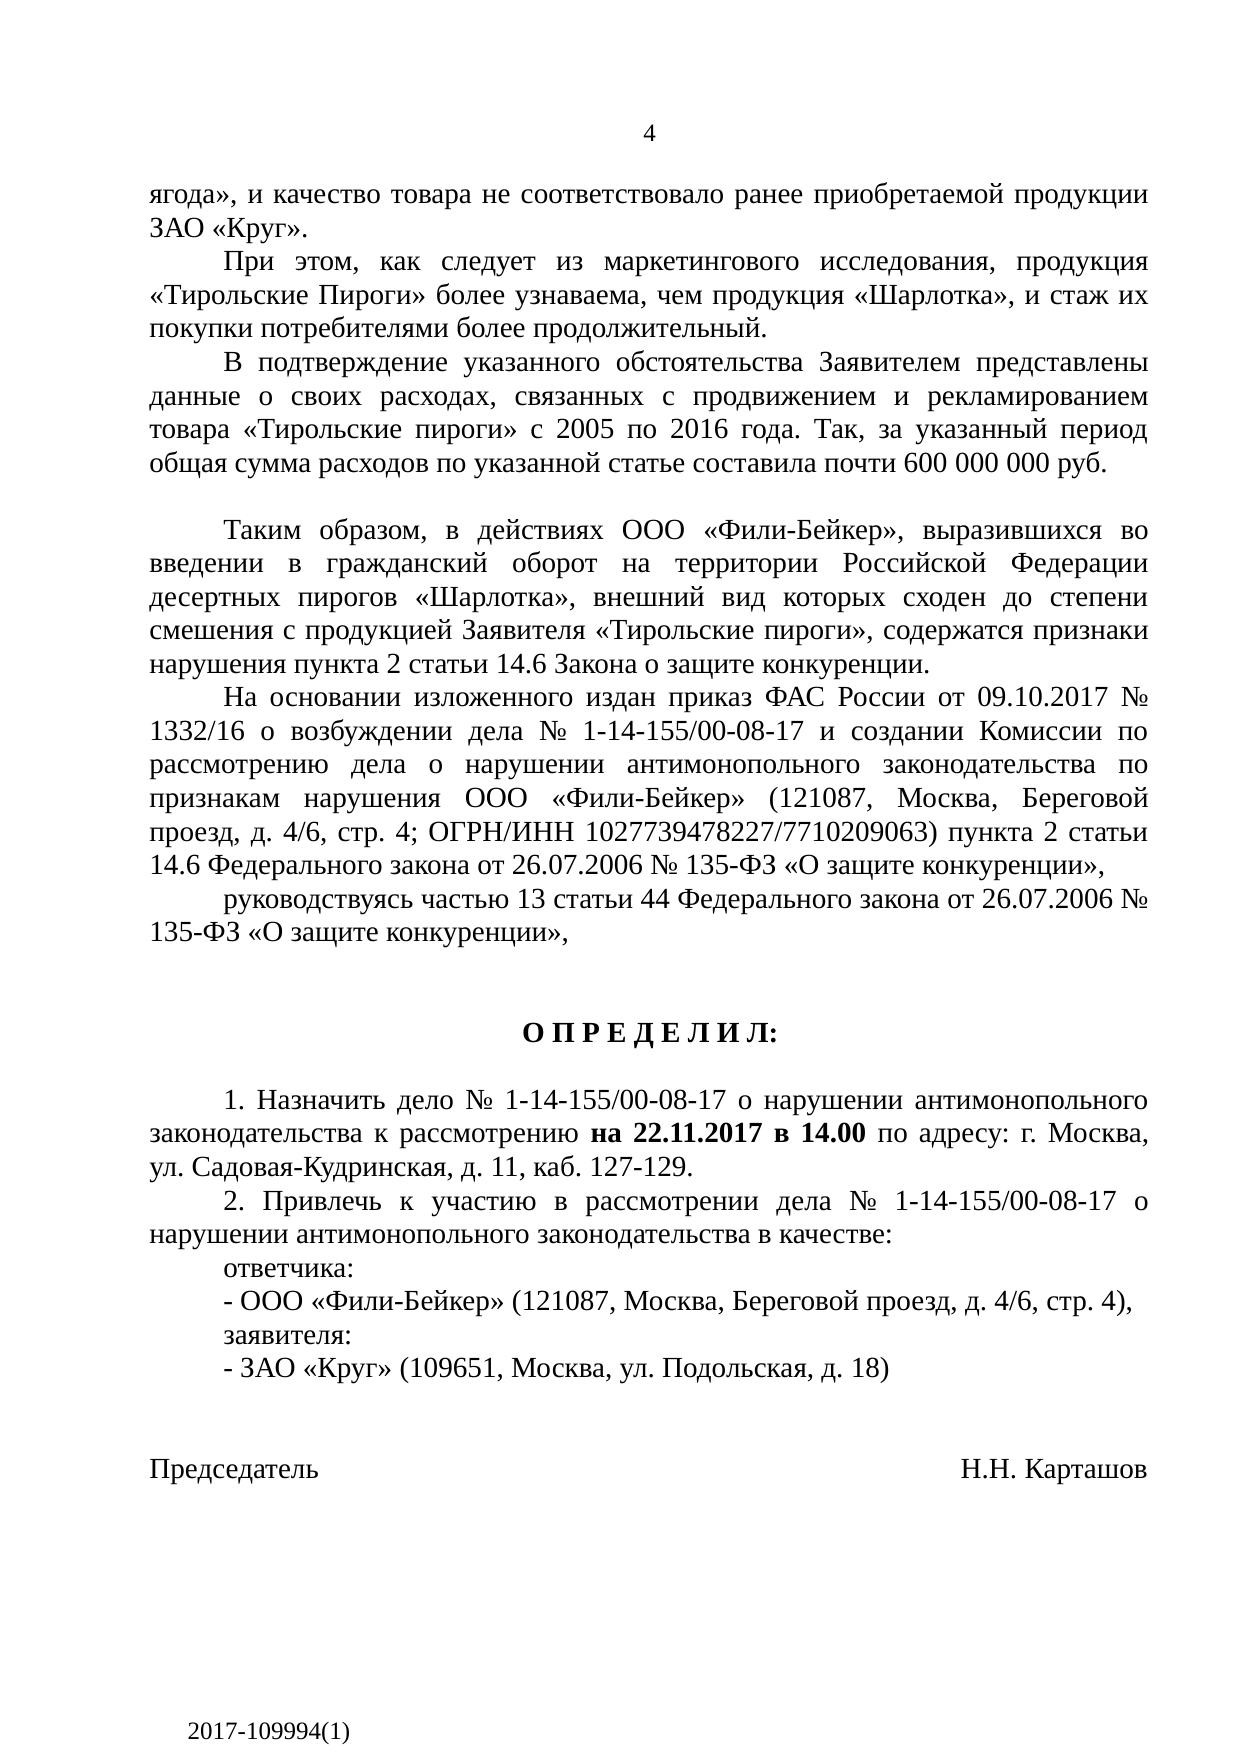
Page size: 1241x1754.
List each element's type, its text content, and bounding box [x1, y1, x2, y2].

text руководствуясь частью 13 статьи 44 Федерального закона от 26.07.2006 № 135-ФЗ «О защите конкуренции», [149, 881, 1149, 948]
text 1. Назначить дело № 1-14-155/00-08-17 о нарушении антимонопольного законодательства к рассмотрению на 22.11.2017 в 14.00 по адресу: г. Москва, ул. Садовая-Кудринская, д. 11, каб. 127-129. [149, 1082, 1149, 1183]
text 2. Привлечь к участию в рассмотрении дела № 1-14-155/00-08-17 о нарушении антимонопольного законодательства в качестве: [149, 1183, 1149, 1250]
text Таким образом, в действиях ООО «Фили-Бейкер», выразившихся во введении в гражданский оборот на территории Российской Федерации десертных пирогов «Шарлотка», внешний вид которых сходен до степени смешения с продукцией Заявителя «Тирольские пироги», содержатся признаки нарушения пункта 2 статьи 14.6 Закона о защите конкуренции. [149, 512, 1149, 679]
text - ООО «Фили-Бейкер» (121087, Москва, Береговой проезд, д. 4/6, стр. 4), [149, 1283, 1149, 1317]
text ягода», и качество товара не соответствовало ранее приобретаемой продукции ЗАО «Круг». [149, 176, 1149, 243]
text О П Р Е Д Е Л И Л: [149, 1015, 1149, 1048]
text На основании изложенного издан приказ ФАС России от 09.10.2017 № 1332/16 о возбуждении дела № 1-14-155/00-08-17 и создании Комиссии по рассмотрению дела о нарушении антимонопольного законодательства по признакам нарушения ООО «Фили-Бейкер» (121087, Москва, Береговой проезд, д. 4/6, стр. 4; ОГРН/ИНН 1027739478227/7710209063) пункта 2 статьи 14.6 Федерального закона от 26.07.2006 № 135-ФЗ «О защите конкуренции», [149, 679, 1149, 881]
text Председатель Н.Н. Карташов [149, 1451, 1149, 1484]
text ответчика: [149, 1250, 1149, 1283]
text При этом, как следует из маркетингового исследования, продукция «Тирольские Пироги» более узнаваема, чем продукция «Шарлотка», и стаж их покупки потребителями более продолжительный. [149, 243, 1149, 344]
text заявителя: [149, 1317, 1149, 1350]
text В подтверждение указанного обстоятельства Заявителем представлены данные о своих расходах, связанных с продвижением и рекламированием товара «Тирольские пироги» с 2005 по 2016 года. Так, за указанный период общая сумма расходов по указанной статье составила почти 600 000 000 руб. [149, 344, 1149, 478]
text - ЗАО «Круг» (109651, Москва, ул. Подольская, д. 18) [149, 1350, 1149, 1384]
